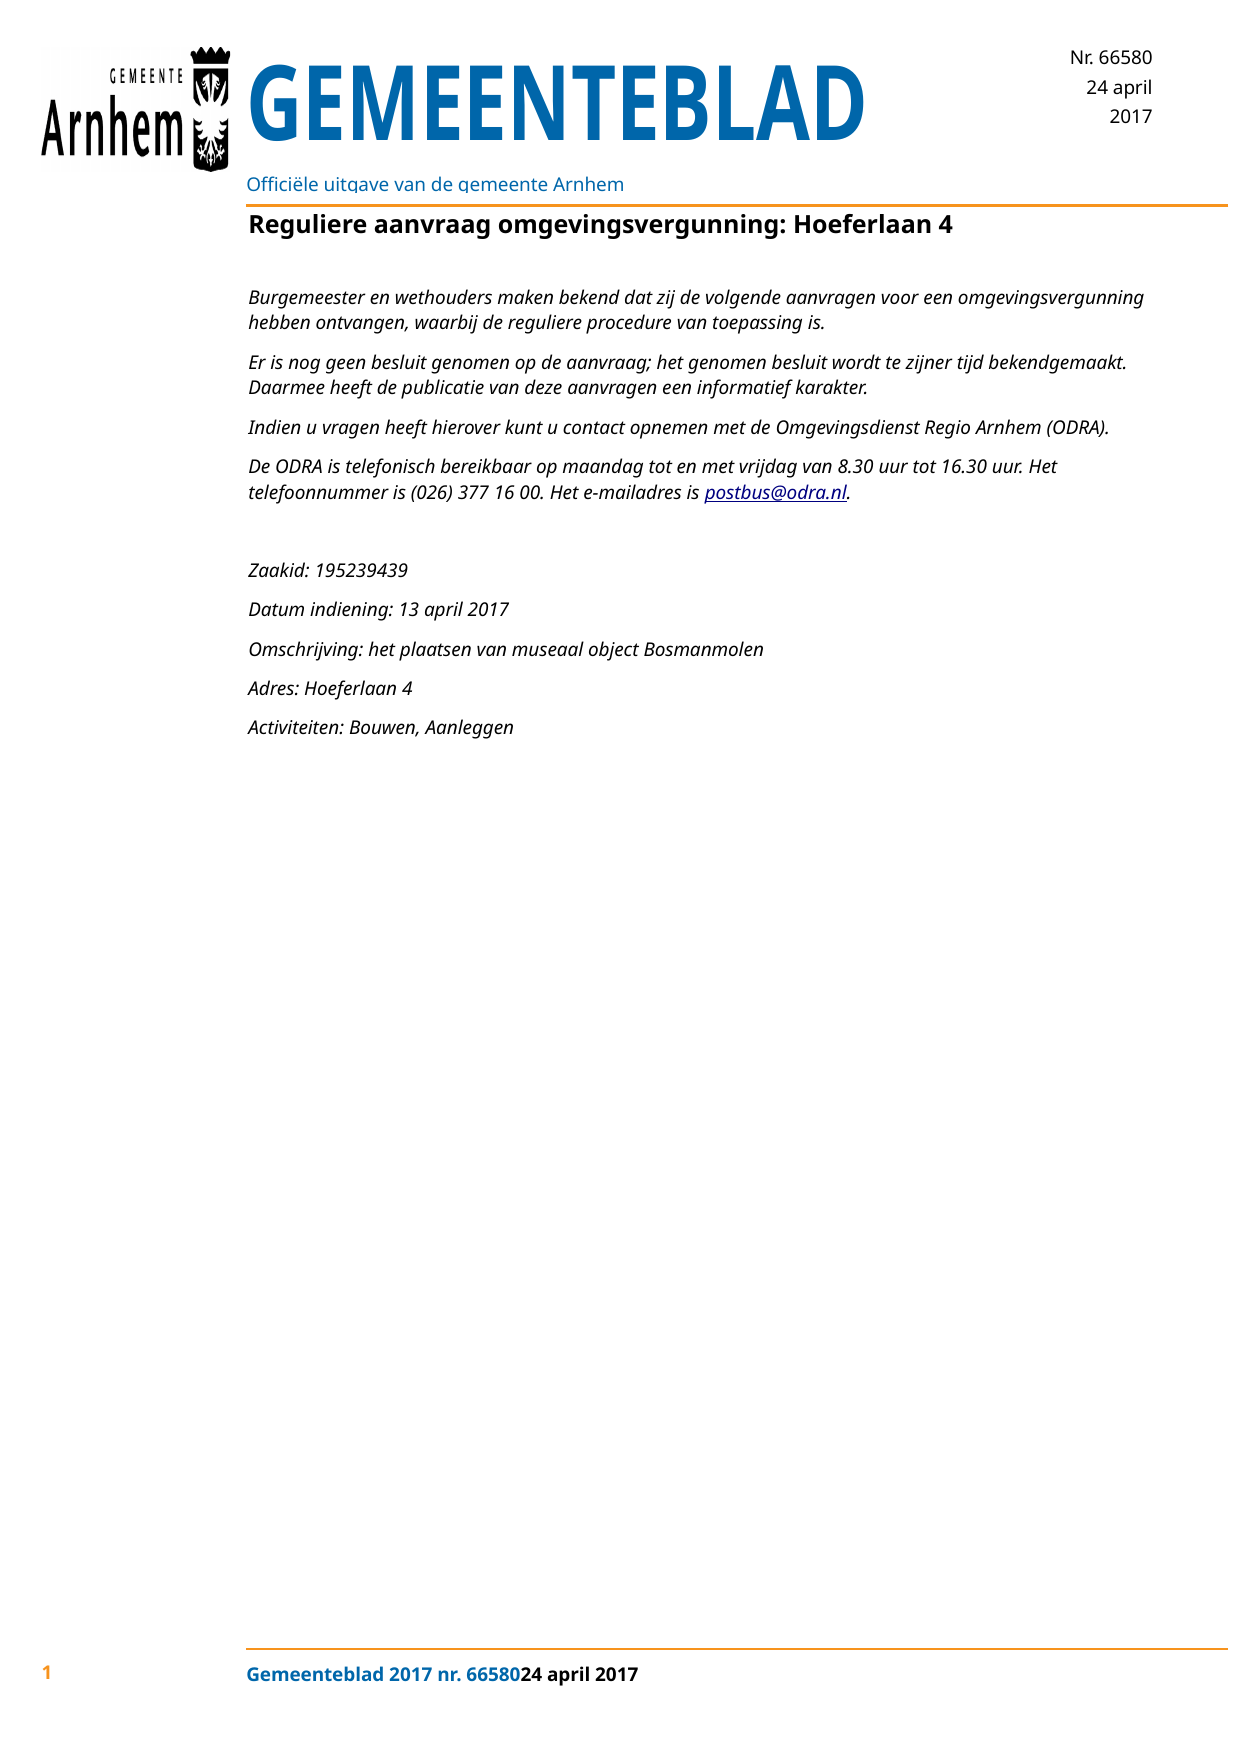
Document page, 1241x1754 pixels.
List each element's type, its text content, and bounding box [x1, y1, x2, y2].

picture [41, 47, 231, 172]
text Reguliere aanvraag omgevingsvergunning: Hoeferlaan 4 [248, 207, 1152, 241]
text Datum indiening: 13 april 2017 [248, 597, 1152, 622]
text Burgemeester en wethouders maken bekend dat zij de volgende aanvragen voor een omgevingsvergunning hebben ontvangen, waarbij de reguliere procedure van toepassing is. [248, 284, 1152, 335]
text De ODRA is telefonisch bereikbaar op maandag tot en met vrijdag van 8.30 uur tot 16.30 uur. Het telefoonnummer is (026) 377 16 00. Het e-mailadres is postbus@odra.nl. [248, 453, 1152, 504]
text Omschrijving: het plaatsen van museaal object Bosmanmolen [248, 636, 1152, 662]
text Zaakid: 195239439 [248, 557, 1152, 583]
text Activiteiten: Bouwen, Aanleggen [248, 714, 1152, 740]
text Indien u vragen heeft hierover kunt u contact opnemen met de Omgevingsdienst Regio Arnhem (ODRA). [248, 414, 1152, 439]
text Adres: Hoeferlaan 4 [248, 675, 1152, 701]
text Er is nog geen besluit genomen op de aanvraag; het genomen besluit wordt te zijner tijd bekendgemaakt. Daarmee heeft de publicatie van deze aanvragen een informatief karakter. [248, 349, 1152, 400]
